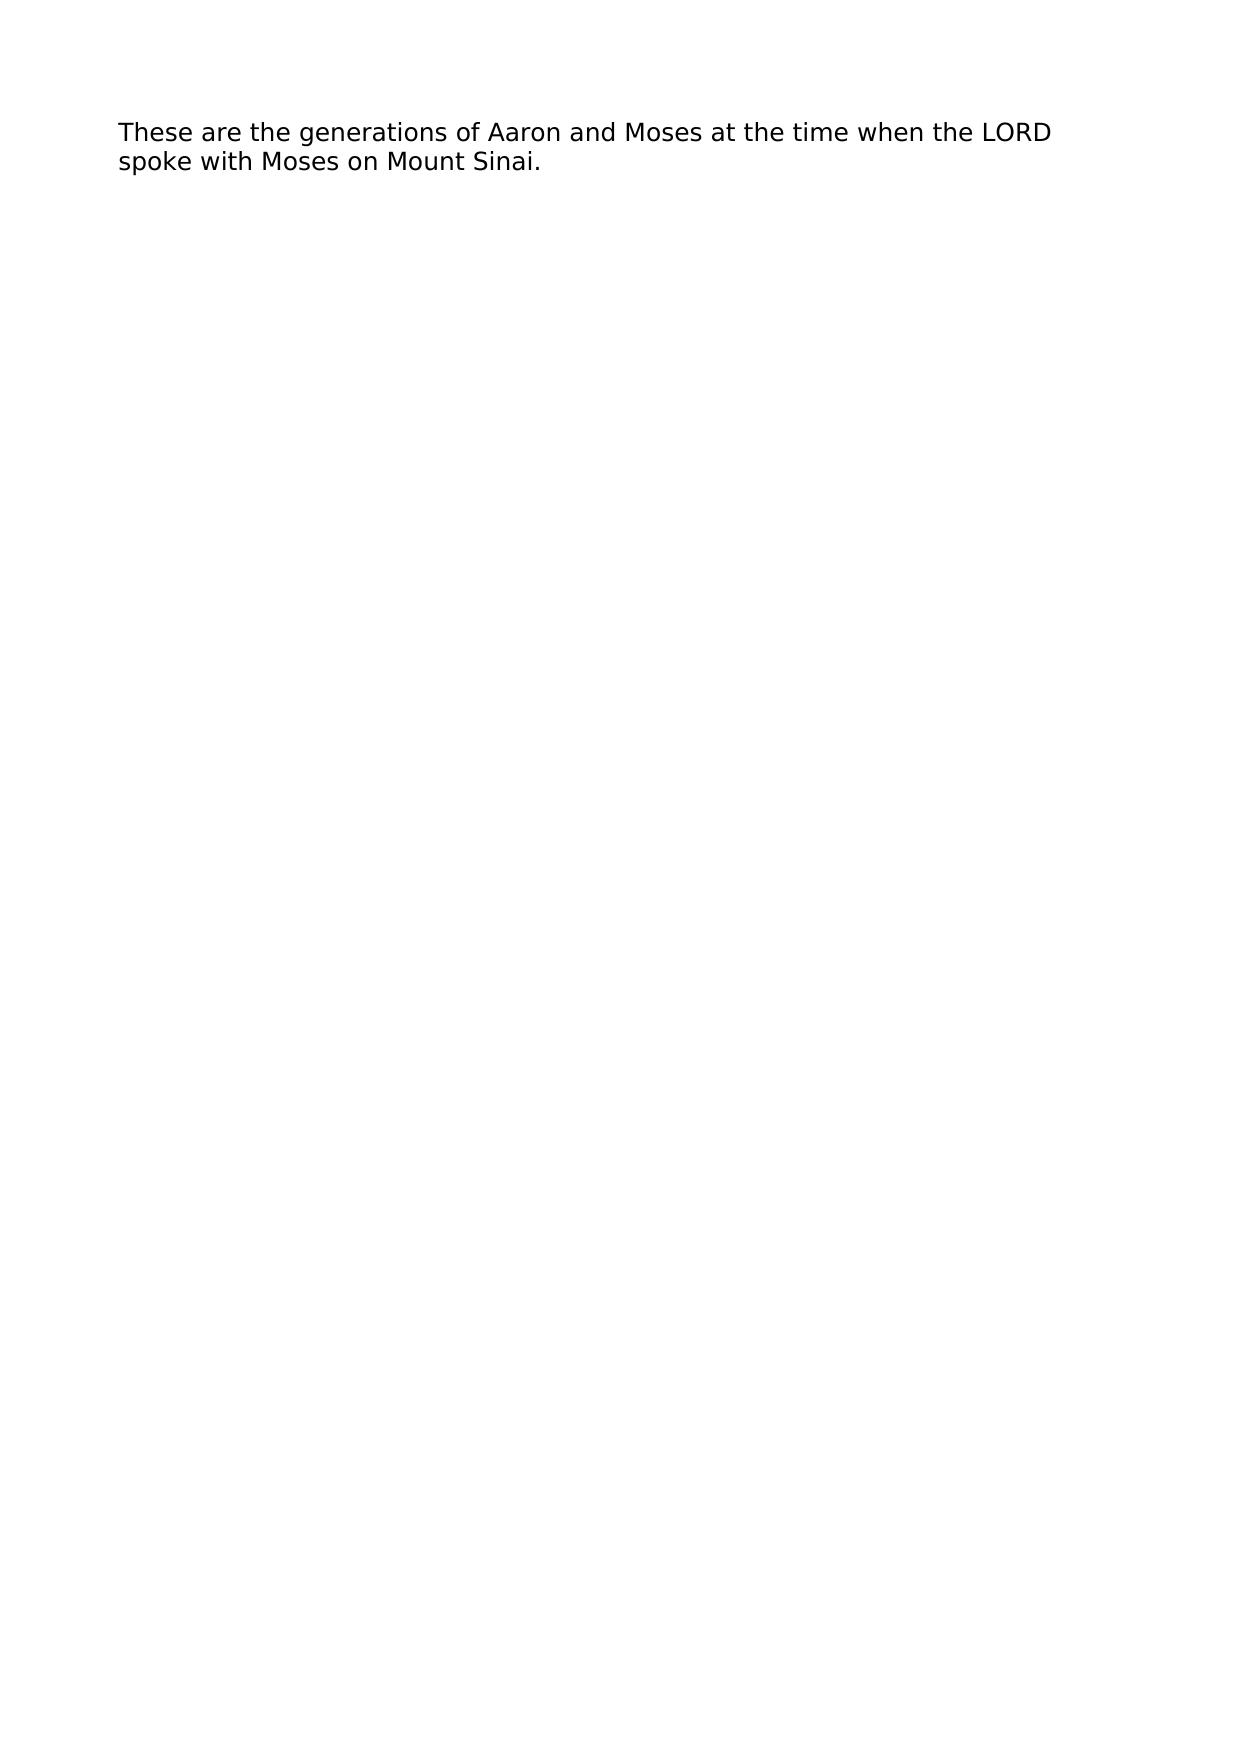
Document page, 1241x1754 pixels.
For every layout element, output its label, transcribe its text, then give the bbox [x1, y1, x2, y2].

text These are the generations of Aaron and Moses at the time when the LORD spoke with Moses on Mount Sinai. [118, 118, 1122, 176]
